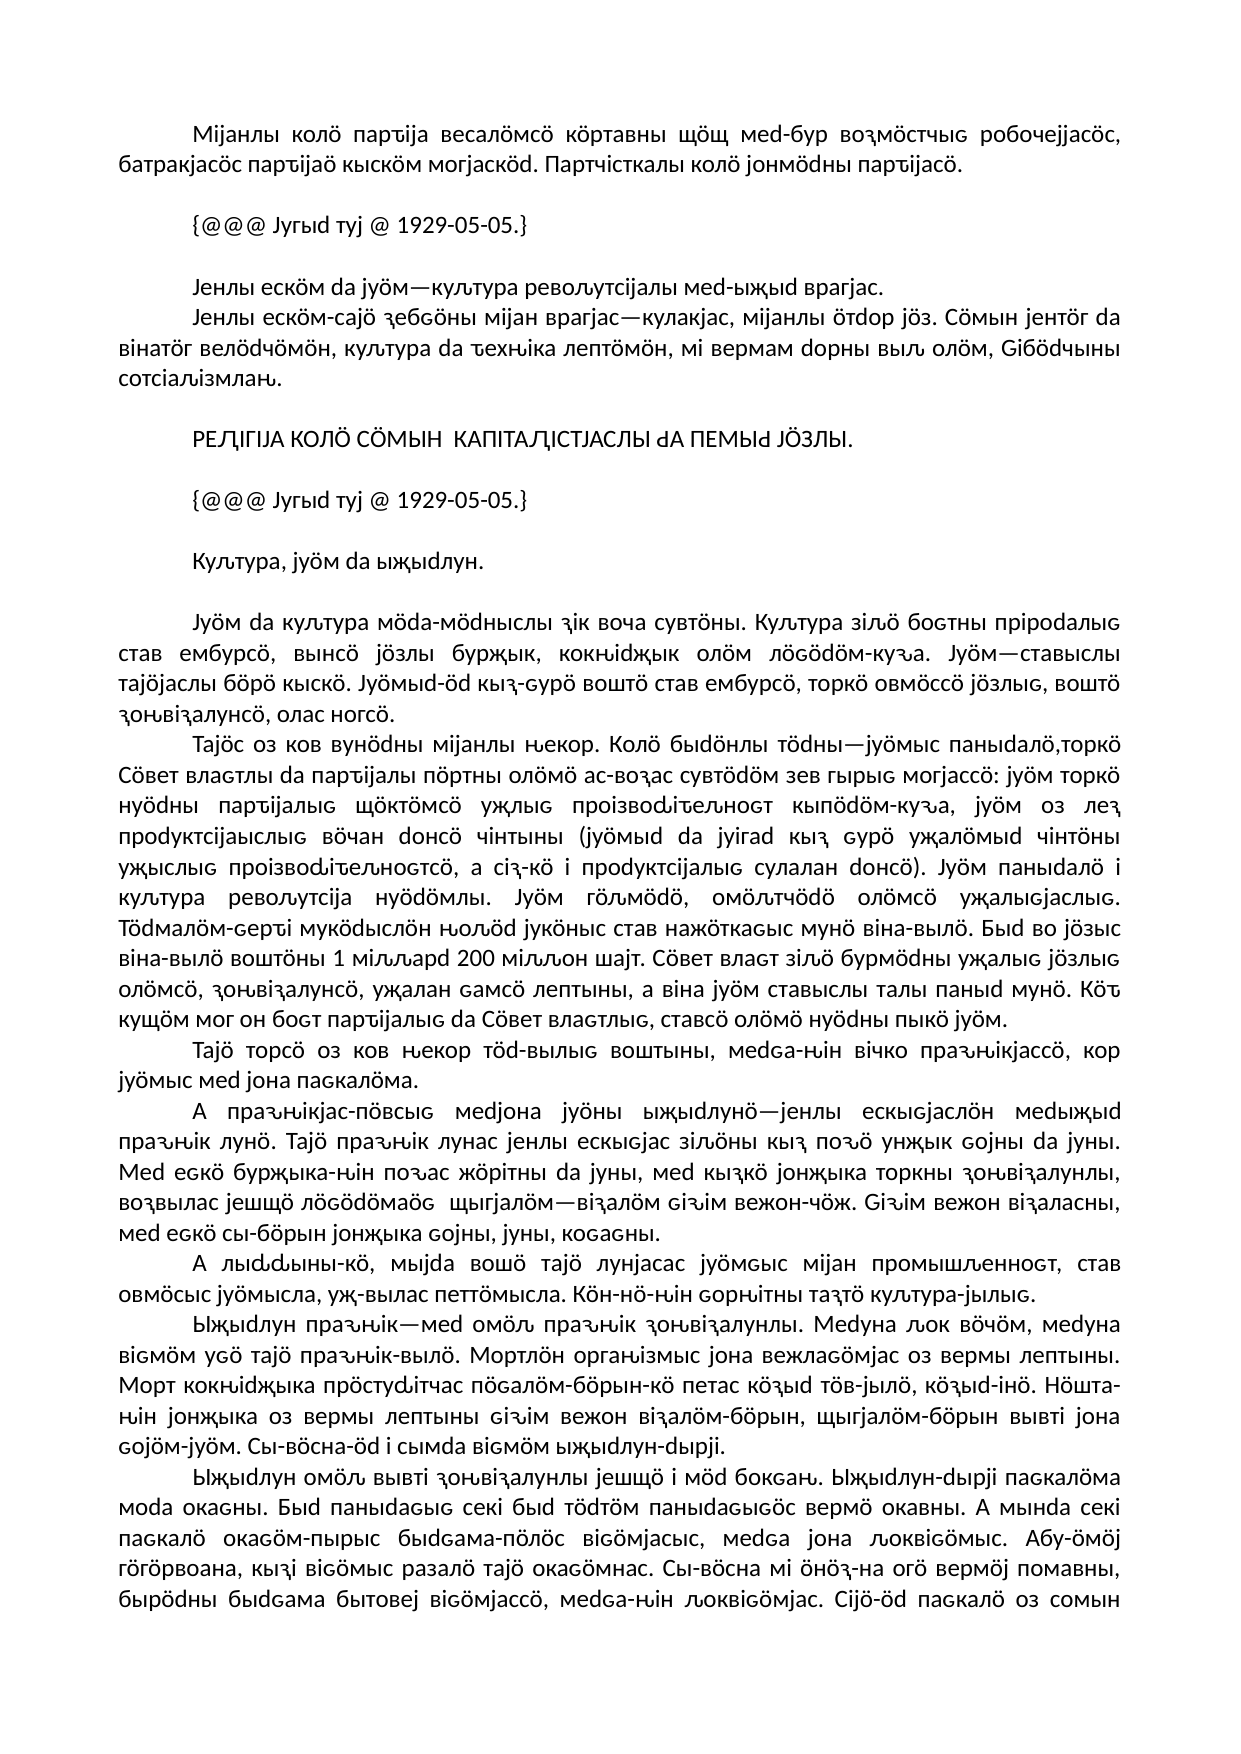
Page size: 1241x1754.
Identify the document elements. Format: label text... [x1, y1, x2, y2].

text Јенлы ескӧм-сајӧ ԇебԍӧны міјан врагјас—кулакјас, міјанлы ӧтԁор јӧз. Сӧмын јентӧг ԁа вінатӧг велӧԁчӧмӧн, куԉтура ԁа ԏехԋіка лептӧмӧн, мі вермам ԁорны выԉ олӧм, Ԍібӧԁчыны сотсіаԉізмлаԋ. [118, 301, 1122, 393]
text А лыԃԃыны-кӧ, мыјԁа вошӧ тајӧ лунјасас јуӧмԍыс міјан промышԉенноԍт, став овмӧсыс јуӧмысла, уҗ-вылас петтӧмысла. Кӧн-нӧ-ԋін ԍорԋітны таԇтӧ куԉтура-јылыԍ. [118, 1247, 1122, 1308]
text РЕԈІГІЈА КОЛӦ СӦМЫН КАПІТАԈІСТЈАСЛЫ ԀА ПЕМЫԀ ЈӦЗЛЫ. [118, 423, 1122, 454]
text А праԅԋікјас-пӧвсыԍ меԁјона јуӧны ыҗыԁлунӧ—јенлы ескыԍјаслӧн меԁыҗыԁ праԅԋік лунӧ. Тајӧ праԅԋік лунас јенлы ескыԍјас зіԉӧны кыԇ поԅӧ унҗык ԍојны ԁа јуны. Меԁ еԍкӧ бурҗыка-ԋін поԅас жӧрітны ԁа јуны, меԁ кыԇкӧ јонҗыка торкны ԇоԋвіԇалунлы, воԇвылас јешщӧ лӧԍӧԁӧмаӧԍ щыгјалӧм—віԇалӧм ԍіԅім вежон-чӧж. Ԍіԅім вежон віԇаласны, меԁ еԍкӧ сы-бӧрын јонҗыка ԍојны, јуны, коԍаԍны. [118, 1095, 1122, 1247]
text Куԉтура, јуӧм ԁа ыҗыԁлун. [118, 545, 1122, 576]
text Јенлы ескӧм ԁа јуӧм—куԉтура ревоԉутсіјалы меԁ-ыҗыԁ врагјас. [118, 271, 1122, 301]
text {@@@ Југыԁ туј @ 1929-05-05.} [118, 210, 1122, 240]
text Ыҗыԁлун праԅԋік—меԁ омӧԉ праԅԋік ԇоԋвіԇалунлы. Меԁуна ԉок вӧчӧм, меԁуна віԍмӧм уԍӧ тајӧ праԅԋік-вылӧ. Мортлӧн оргаԋізмыс јона вежлаԍӧмјас оз вермы лептыны. Морт кокԋіԁҗыка прӧстуԃітчас пӧԍалӧм-бӧрын-кӧ петас кӧԇыԁ тӧв-јылӧ, кӧԇыԁ-інӧ. Нӧшта-ԋін јонҗыка оз вермы лептыны ԍіԅім вежон віԇалӧм-бӧрын, щыгјалӧм-бӧрын вывті јона ԍојӧм-јуӧм. Сы-вӧсна-ӧԁ і сымԁа віԍмӧм ыҗыԁлун-ԁырјі. [118, 1308, 1122, 1461]
text Міјанлы колӧ парԏіја весалӧмсӧ кӧртавны щӧщ меԁ-бур воԇмӧстчыԍ робочејјасӧс, батракјасӧс парԏіјаӧ кыскӧм могјаскӧԁ. Партчісткалы колӧ јонмӧԁны парԏіјасӧ. [118, 118, 1122, 179]
text Ыҗыԁлун омӧԉ вывті ԇоԋвіԇалунлы јешщӧ і мӧԁ бокԍаԋ. Ыҗыԁлун-ԁырјі паԍкалӧма моԁа окаԍны. Быԁ паныԁаԍыԍ секі быԁ тӧԁтӧм паныԁаԍыԍӧс вермӧ окавны. А мынԁа секі паԍкалӧ окаԍӧм-пырыс быԁԍама-пӧлӧс віԍӧмјасыс, меԁԍа јона ԉоквіԍӧмыс. Абу-ӧмӧј гӧгӧрвоана, кыԇі віԍӧмыс разалӧ тајӧ окаԍӧмнас. Сы-вӧсна мі ӧнӧԇ-на огӧ вермӧј помавны, бырӧԁны быԁԍама бытовеј віԍӧмјассӧ, меԁԍа-ԋін ԉоквіԍӧмјас. Сіјӧ-ӧԁ паԍкалӧ оз сомын [118, 1461, 1122, 1614]
text Тајӧс оз ков вунӧԁны міјанлы ԋекор. Колӧ быԁӧнлы тӧԁны—јуӧмыс паныԁалӧ,торкӧ Сӧвет влаԍтлы ԁа парԏіјалы пӧртны олӧмӧ ас-воԇас сувтӧԁӧм зев гырыԍ могјассӧ: јуӧм торкӧ нуӧԁны парԏіјалыԍ щӧктӧмсӧ уҗлыԍ проізвоԃіԏеԉноԍт кыпӧԁӧм-куԅа, јуӧм оз леԇ проԁуктсіјаыслыԍ вӧчан ԁонсӧ чінтыны (јуӧмыԁ ԁа јуігаԁ кыԇ ԍурӧ уҗалӧмыԁ чінтӧны уҗыслыԍ проізвоԃіԏеԉноԍтсӧ, а сіԇ-кӧ і проԁуктсіјалыԍ сулалан ԁонсӧ). Јуӧм паныԁалӧ і куԉтура ревоԉутсіја нуӧԁӧмлы. Јуӧм гӧԉмӧԁӧ, омӧԉтчӧԁӧ олӧмсӧ уҗалыԍјаслыԍ. Тӧԁмалӧм-ԍерԏі мукӧԁыслӧн ԋоԉӧԁ јукӧныс став нажӧткаԍыс мунӧ віна-вылӧ. Быԁ во јӧзыс віна-вылӧ воштӧны 1 міԉԉарԁ 200 міԉԉон шајт. Сӧвет влаԍт зіԉӧ бурмӧԁны уҗалыԍ јӧзлыԍ олӧмсӧ, ԇоԋвіԇалунсӧ, уҗалан ԍамсӧ лептыны, а віна јуӧм ставыслы талы паныԁ мунӧ. Кӧԏ кущӧм мог он боԍт парԏіјалыԍ ԁа Сӧвет влаԍтлыԍ, ставсӧ олӧмӧ нуӧԁны пыкӧ јуӧм. [118, 728, 1122, 1034]
text Тајӧ торсӧ оз ков ԋекор тӧԁ-вылыԍ воштыны, меԁԍа-ԋін вічко праԅԋікјассӧ, кор јуӧмыс меԁ јона паԍкалӧма. [118, 1034, 1122, 1095]
text {@@@ Југыԁ туј @ 1929-05-05.} [118, 484, 1122, 515]
text Јуӧм ԁа куԉтура мӧԁа-мӧԁныслы ԇік воча сувтӧны. Куԉтура зіԉӧ боԍтны пріроԁалыԍ став ембурсӧ, вынсӧ јӧзлы бурҗык, кокԋіԁҗык олӧм лӧԍӧԁӧм-куԅа. Јуӧм—ставыслы тајӧјаслы бӧрӧ кыскӧ. Јуӧмыԁ-ӧԁ кыԇ-ԍурӧ воштӧ став ембурсӧ, торкӧ овмӧссӧ јӧзлыԍ, воштӧ ԇоԋвіԇалунсӧ, олас ногсӧ. [118, 606, 1122, 728]
